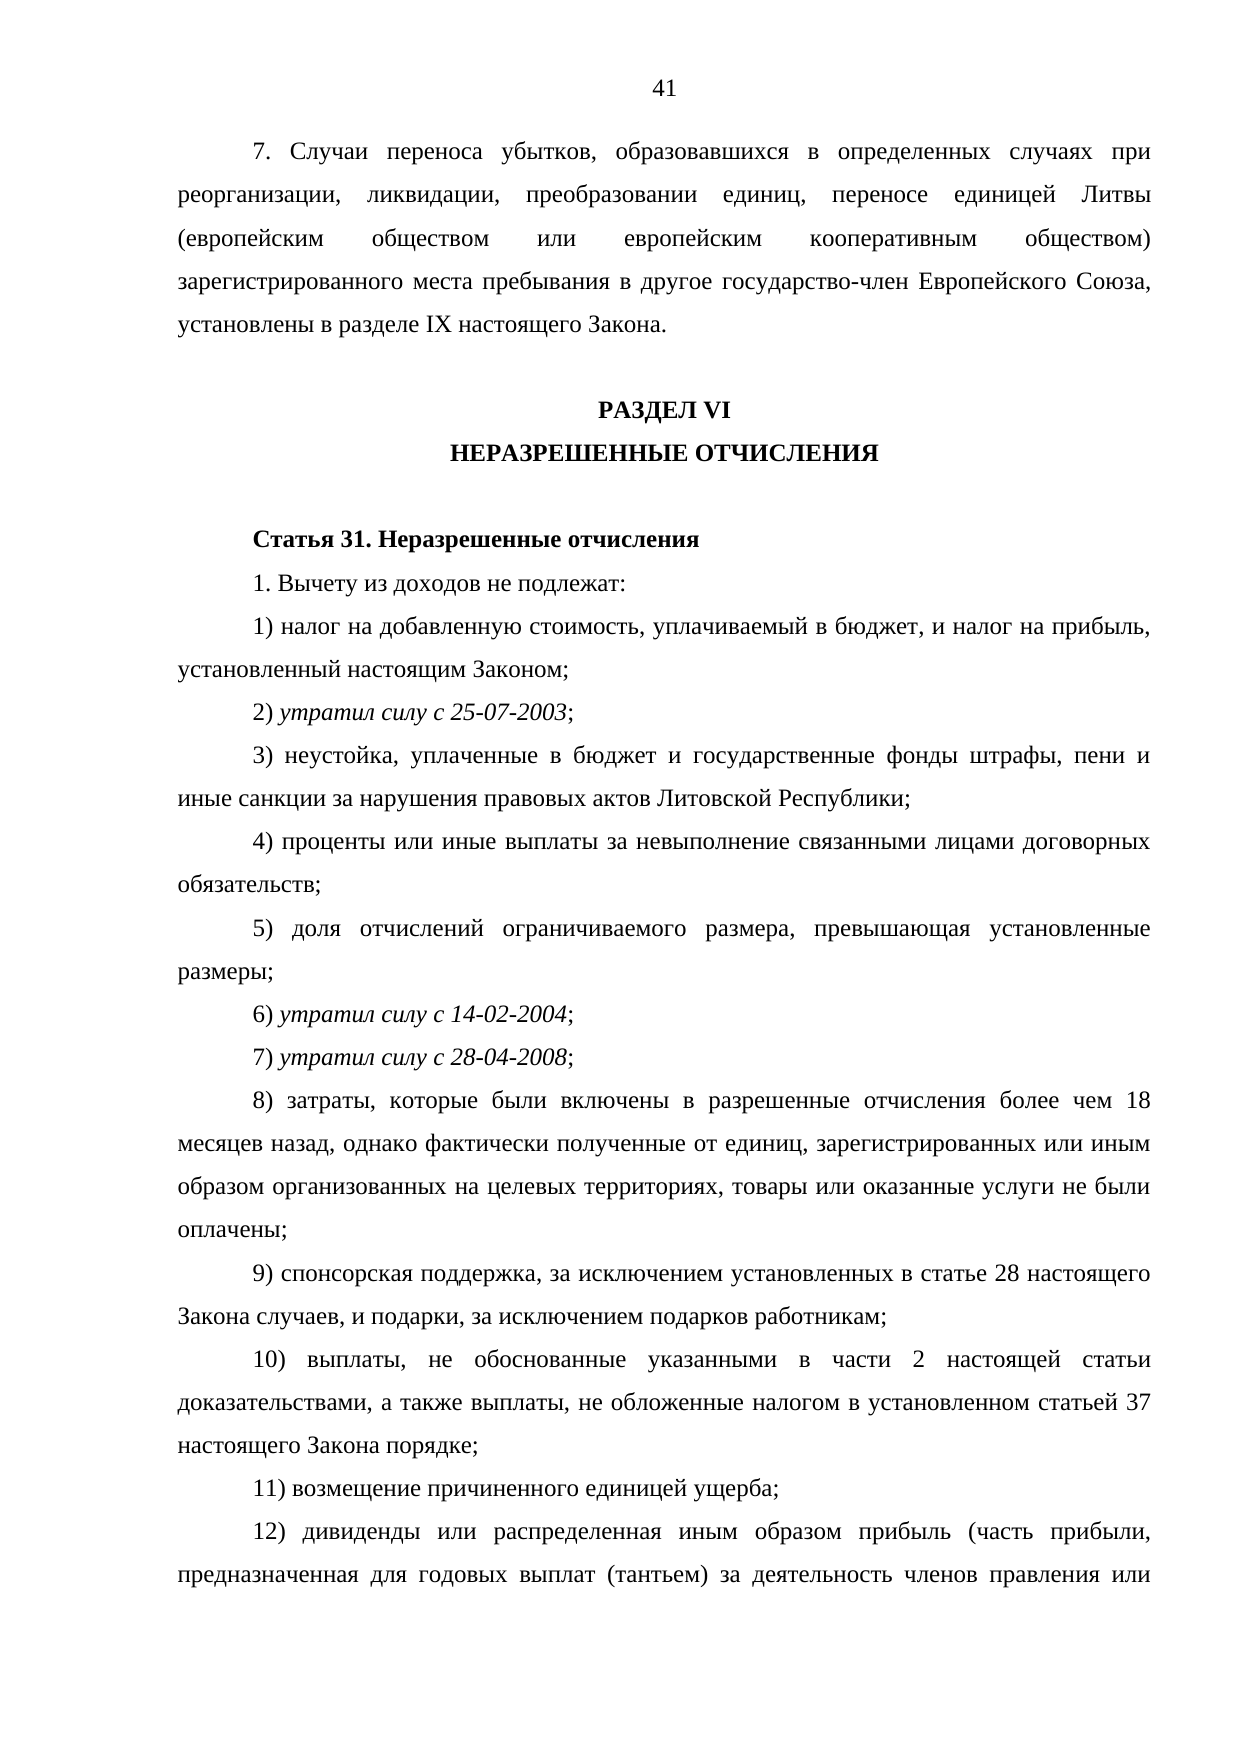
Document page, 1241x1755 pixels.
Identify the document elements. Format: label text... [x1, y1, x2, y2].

text 3) неустойка, уплаченные в бюджет и государственные фонды штрафы, пени и иные санкции за нарушения правовых актов Литовской Республики; [177, 740, 1152, 812]
text 9) спонсорская поддержка, за исключением установленных в статье 28 настоящего Закона случаев, и подарки, за исключением подарков работникам; [177, 1258, 1152, 1329]
text 6) утратил силу с 14-02-2004; [177, 999, 1152, 1028]
text НЕРАЗРЕШЕННЫЕ ОТЧИСЛЕНИЯ [177, 438, 1152, 467]
text 1) налог на добавленную стоимость, уплачиваемый в бюджет, и налог на прибыль, установленный настоящим Законом; [177, 611, 1152, 683]
text Статья 31. Неразрешенные отчисления [177, 524, 1152, 553]
text 7) утратил силу с 28-04-2008; [177, 1042, 1152, 1071]
text 12) дивиденды или распределенная иным образом прибыль (часть прибыли, предназначенная для годовых выплат (тантьем) за деятельность членов правления или [177, 1516, 1152, 1588]
text 8) затраты, которые были включены в разрешенные отчисления более чем 18 месяцев назад, однако фактически полученные от единиц, зарегистрированных или иным образом организованных на целевых территориях, товары или оказанные услуги не были оплачены; [177, 1085, 1152, 1243]
text 10) выплаты, не обоснованные указанными в части 2 настоящей статьи доказательствами, а также выплаты, не обложенные налогом в установленном статьей 37 настоящего Закона порядке; [177, 1344, 1152, 1459]
text 5) доля отчислений ограничиваемого размера, превышающая установленные размеры; [177, 913, 1152, 984]
text 4) проценты или иные выплаты за невыполнение связанными лицами договорных обязательств; [177, 826, 1152, 898]
text 11) возмещение причиненного единицей ущерба; [177, 1473, 1152, 1502]
text 2) утратил силу с 25-07-2003; [177, 697, 1152, 726]
text РАЗДЕЛ VI [177, 395, 1152, 424]
text 1. Вычету из доходов не подлежат: [177, 568, 1152, 596]
text 7. Случаи переноса убытков, образовавшихся в определенных случаях при реорганизации, ликвидации, преобразовании единиц, переносе единицей Литвы (европейским обществом или европейским кооперативным обществом) зарегистрированного места пребывания в другое государство-член Европейского Союза, установлены в разделе IX настоящего Закона. [177, 136, 1152, 338]
